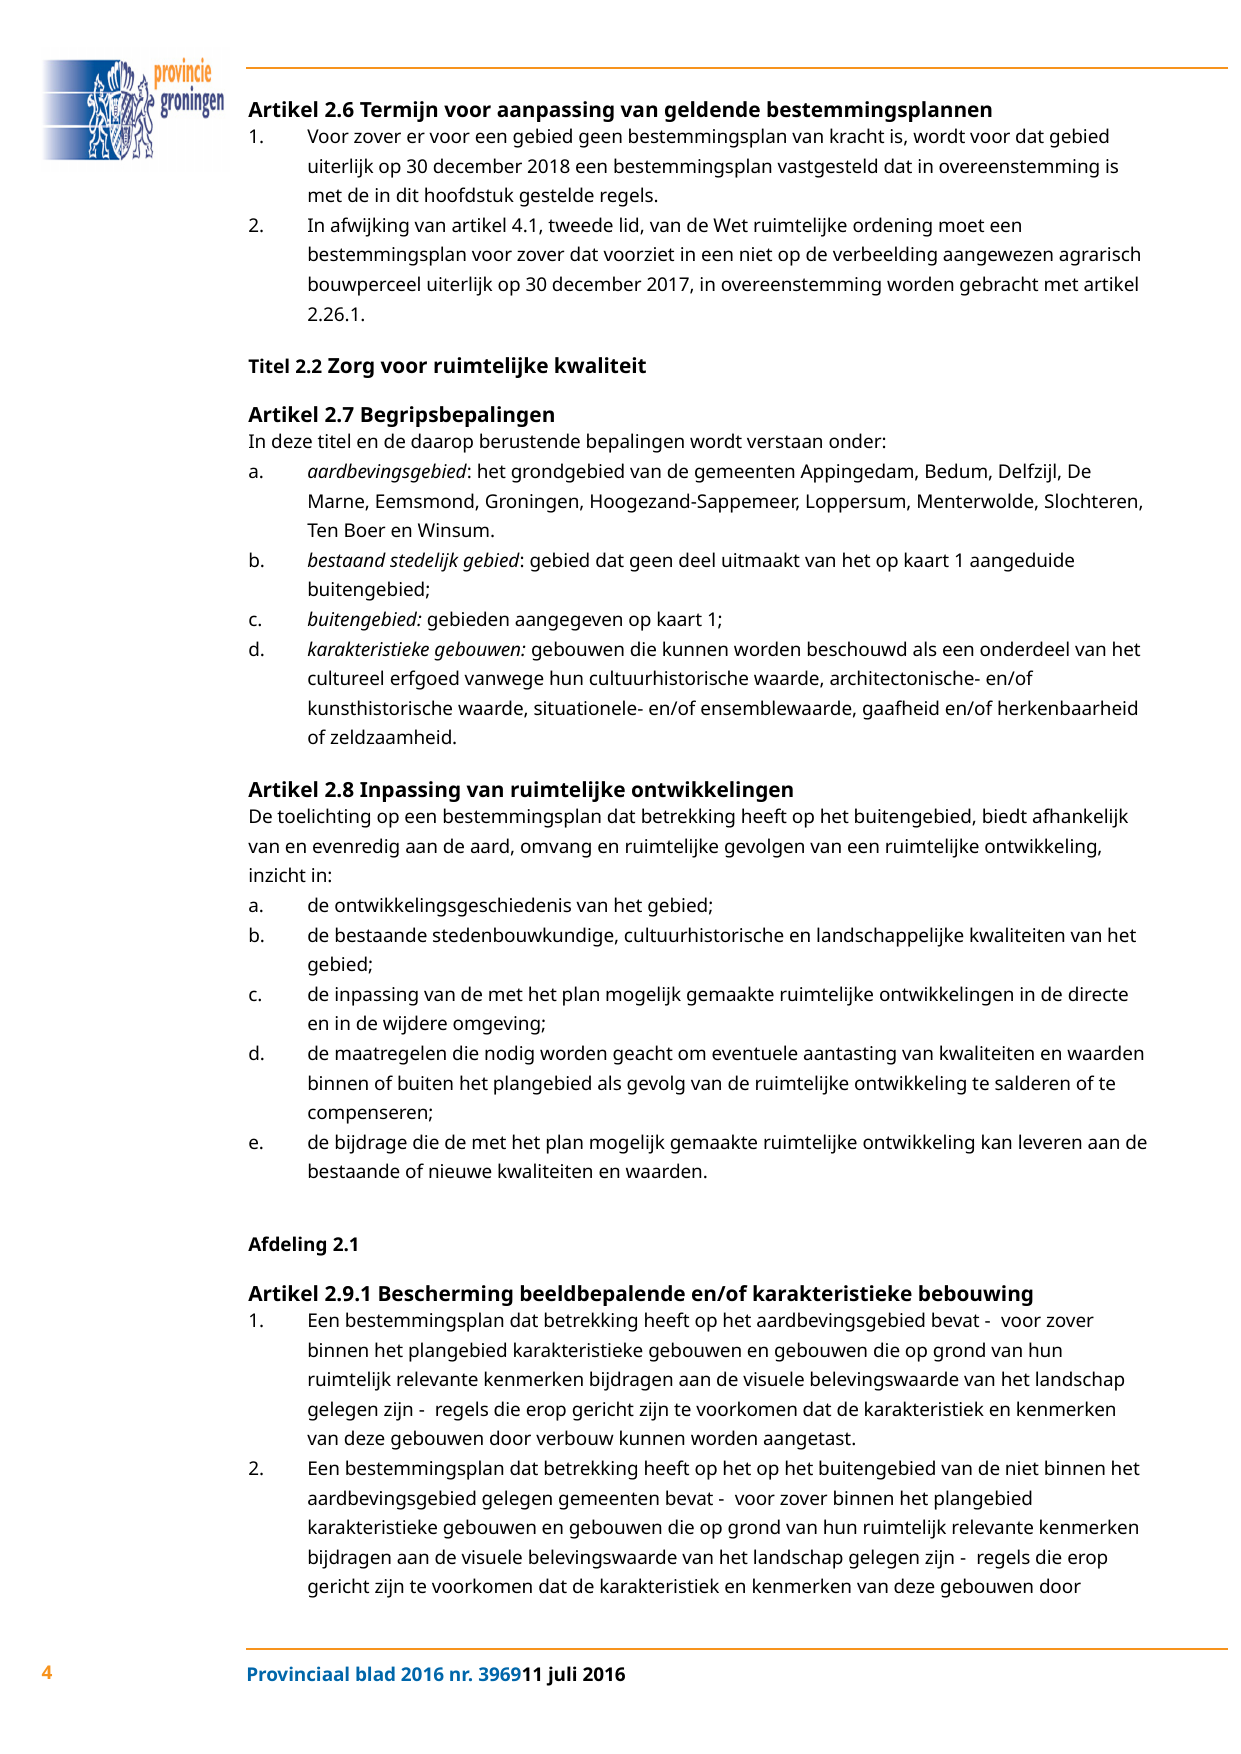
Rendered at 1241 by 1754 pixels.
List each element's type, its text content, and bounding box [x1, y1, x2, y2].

list In afwijking van artikel 4.1, tweede lid, van de Wet ruimtelijke ordening moet een bestemmingsplan voor zover dat voorziet in een niet op de verbeelding aangewezen agrarisch bouwperceel uiterlijk op 30 december 2017, in overeenstemming worden gebracht met artikel 2.26.1. [248, 212, 1152, 326]
list de maatregelen die nodig worden geacht om eventuele aantasting van kwaliteiten en waarden binnen of buiten het plangebied als gevolg van de ruimtelijke ontwikkeling te salderen of te compenseren; [248, 1040, 1152, 1125]
list de bijdrage die de met het plan mogelijk gemaakte ruimtelijke ontwikkeling kan leveren aan de bestaande of nieuwe kwaliteiten en waarden. [248, 1129, 1152, 1184]
text In deze titel en de daarop berustende bepalingen wordt verstaan onder: [248, 429, 1152, 454]
list aardbevingsgebied: het grondgebied van de gemeenten Appingedam, Bedum, Delfzijl, De Marne, Eemsmond, Groningen, Hoogezand-Sappemeer, Loppersum, Menterwolde, Slochteren, Ten Boer en Winsum. [248, 458, 1152, 543]
list karakteristieke gebouwen: gebouwen die kunnen worden beschouwd als een onderdeel van het cultureel erfgoed vanwege hun cultuurhistorische waarde, architectonische- en/of kunsthistorische waarde, situationele- en/of ensemblewaarde, gaafheid en/of herkenbaarheid of zeldzaamheid. [248, 636, 1152, 750]
list de ontwikkelingsgeschiedenis van het gebied; [248, 892, 1152, 918]
list Voor zover er voor een gebied geen bestemmingsplan van kracht is, wordt voor dat gebied uiterlijk op 30 december 2018 een bestemmingsplan vastgesteld dat in overeenstemming is met de in dit hoofdstuk gestelde regels. [248, 123, 1152, 208]
text Titel 2.2 Zorg voor ruimtelijke kwaliteit [248, 351, 1152, 379]
list bestaand stedelijk gebied: gebied dat geen deel uitmaakt van het op kaart 1 aangeduide buitengebied; [248, 547, 1152, 602]
list de bestaande stedenbouwkundige, cultuurhistorische en landschappelijke kwaliteiten van het gebied; [248, 922, 1152, 977]
text Afdeling 2.1 [248, 1229, 1152, 1258]
text De toelichting op een bestemmingsplan dat betrekking heeft op het buitengebied, biedt afhankelijk van en evenredig aan de aard, omvang en ruimtelijke gevolgen van een ruimtelijke ontwikkeling, inzicht in: [248, 803, 1152, 888]
picture [41, 47, 231, 172]
list buitengebied: gebieden aangegeven op kaart 1; [248, 606, 1152, 632]
text Artikel 2.8 Inpassing van ruimtelijke ontwikkelingen [248, 775, 1152, 803]
list Een bestemmingsplan dat betrekking heeft op het aardbevingsgebied bevat - voor zover binnen het plangebied karakteristieke gebouwen en gebouwen die op grond van hun ruimtelijk relevante kenmerken bijdragen aan de visuele belevingswaarde van het landschap gelegen zijn - regels die erop gericht zijn te voorkomen dat de karakteristiek en kenmerken van deze gebouwen door verbouw kunnen worden aangetast. [248, 1307, 1152, 1451]
text Artikel 2.7 Begripsbepalingen [248, 400, 1152, 429]
list de inpassing van de met het plan mogelijk gemaakte ruimtelijke ontwikkelingen in de directe en in de wijdere omgeving; [248, 981, 1152, 1036]
text Artikel 2.6 Termijn voor aanpassing van geldende bestemmingsplannen [248, 95, 1152, 123]
text Artikel 2.9.1 Bescherming beeldbepalende en/of karakteristieke bebouwing [248, 1279, 1152, 1307]
list Een bestemmingsplan dat betrekking heeft op het op het buitengebied van de niet binnen het aardbevingsgebied gelegen gemeenten bevat - voor zover binnen het plangebied karakteristieke gebouwen en gebouwen die op grond van hun ruimtelijk relevante kenmerken bijdragen aan de visuele belevingswaarde van het landschap gelegen zijn - regels die erop gericht zijn te voorkomen dat de karakteristiek en kenmerken van deze gebouwen door [248, 1455, 1152, 1599]
